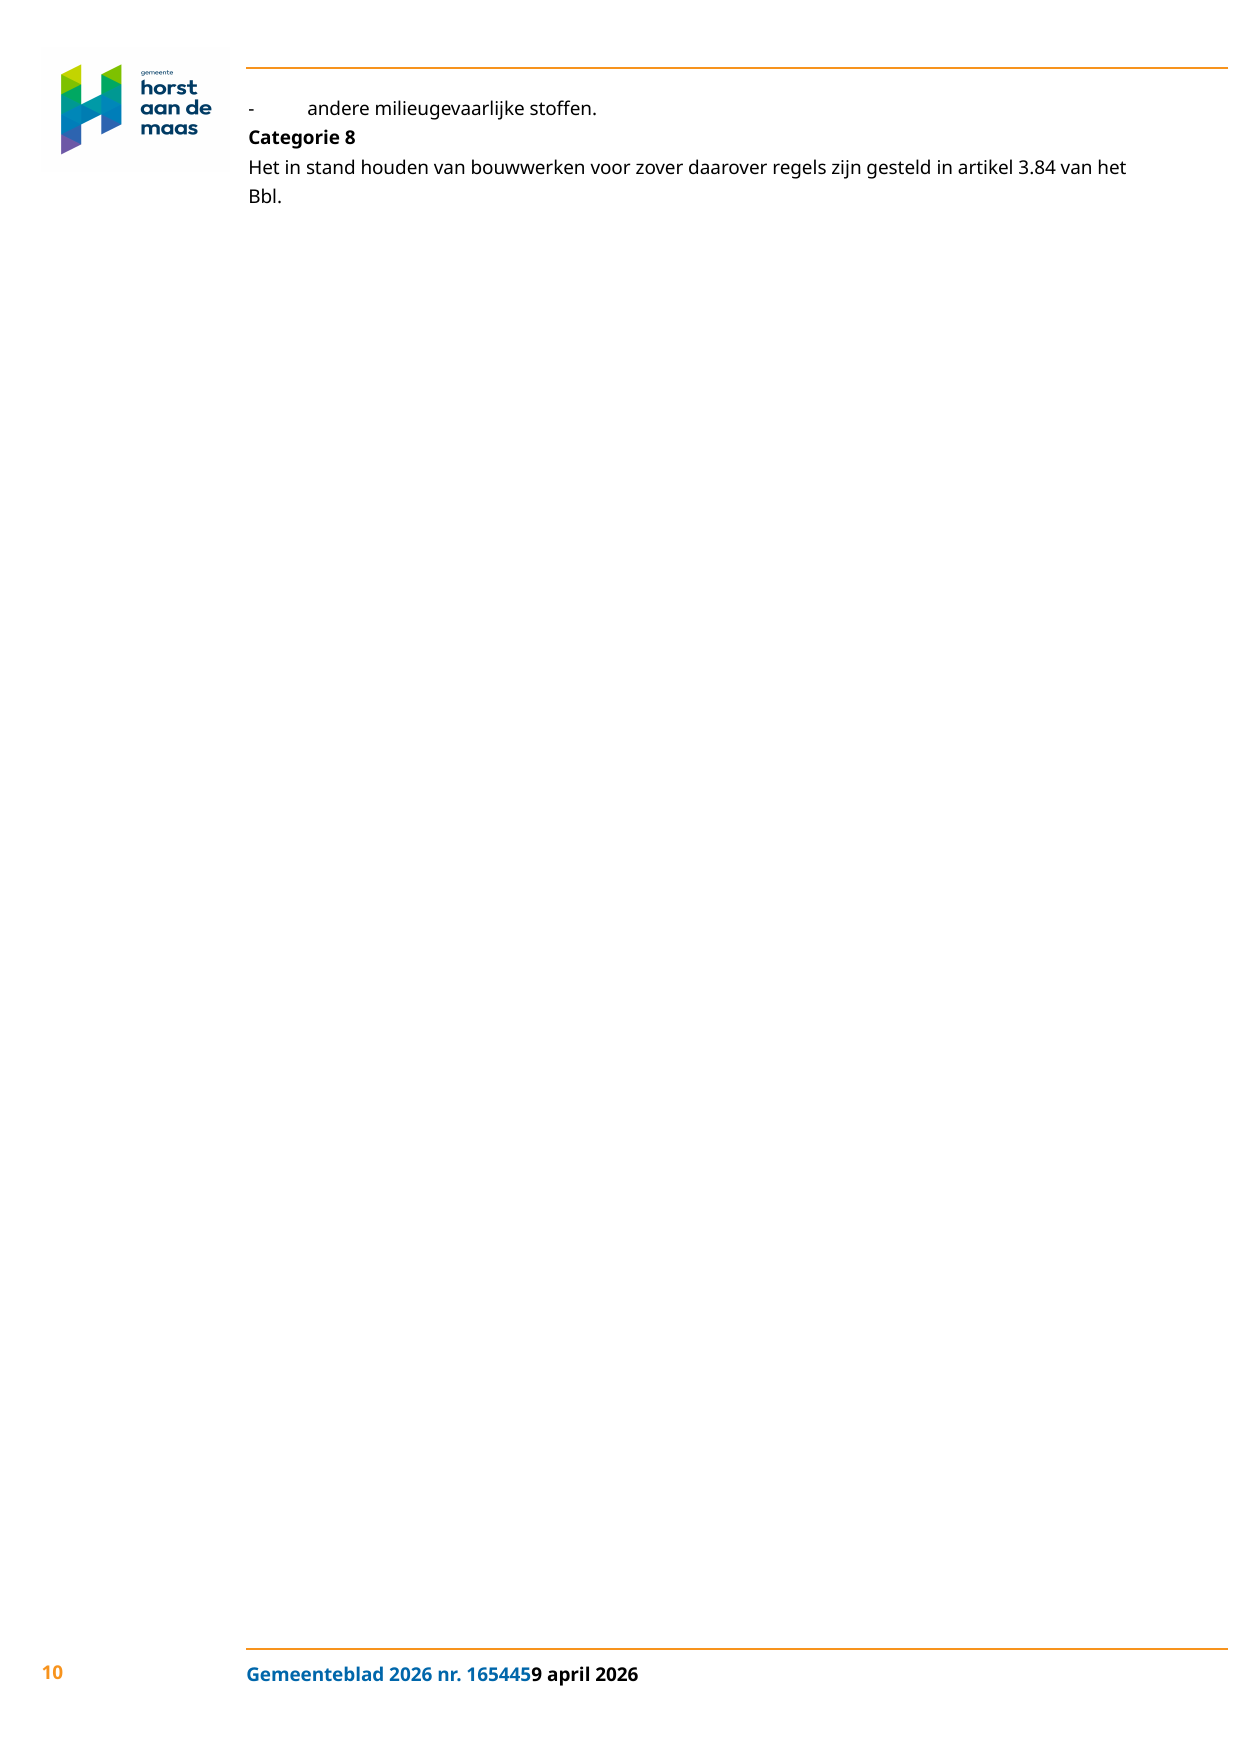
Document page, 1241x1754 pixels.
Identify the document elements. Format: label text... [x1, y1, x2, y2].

picture [41, 47, 231, 172]
text Categorie 8 [248, 124, 1152, 150]
list andere milieugevaarlijke stoffen. [248, 95, 1152, 121]
text Het in stand houden van bouwwerken voor zover daarover regels zijn gesteld in artikel 3.84 van het Bbl. [248, 154, 1152, 209]
